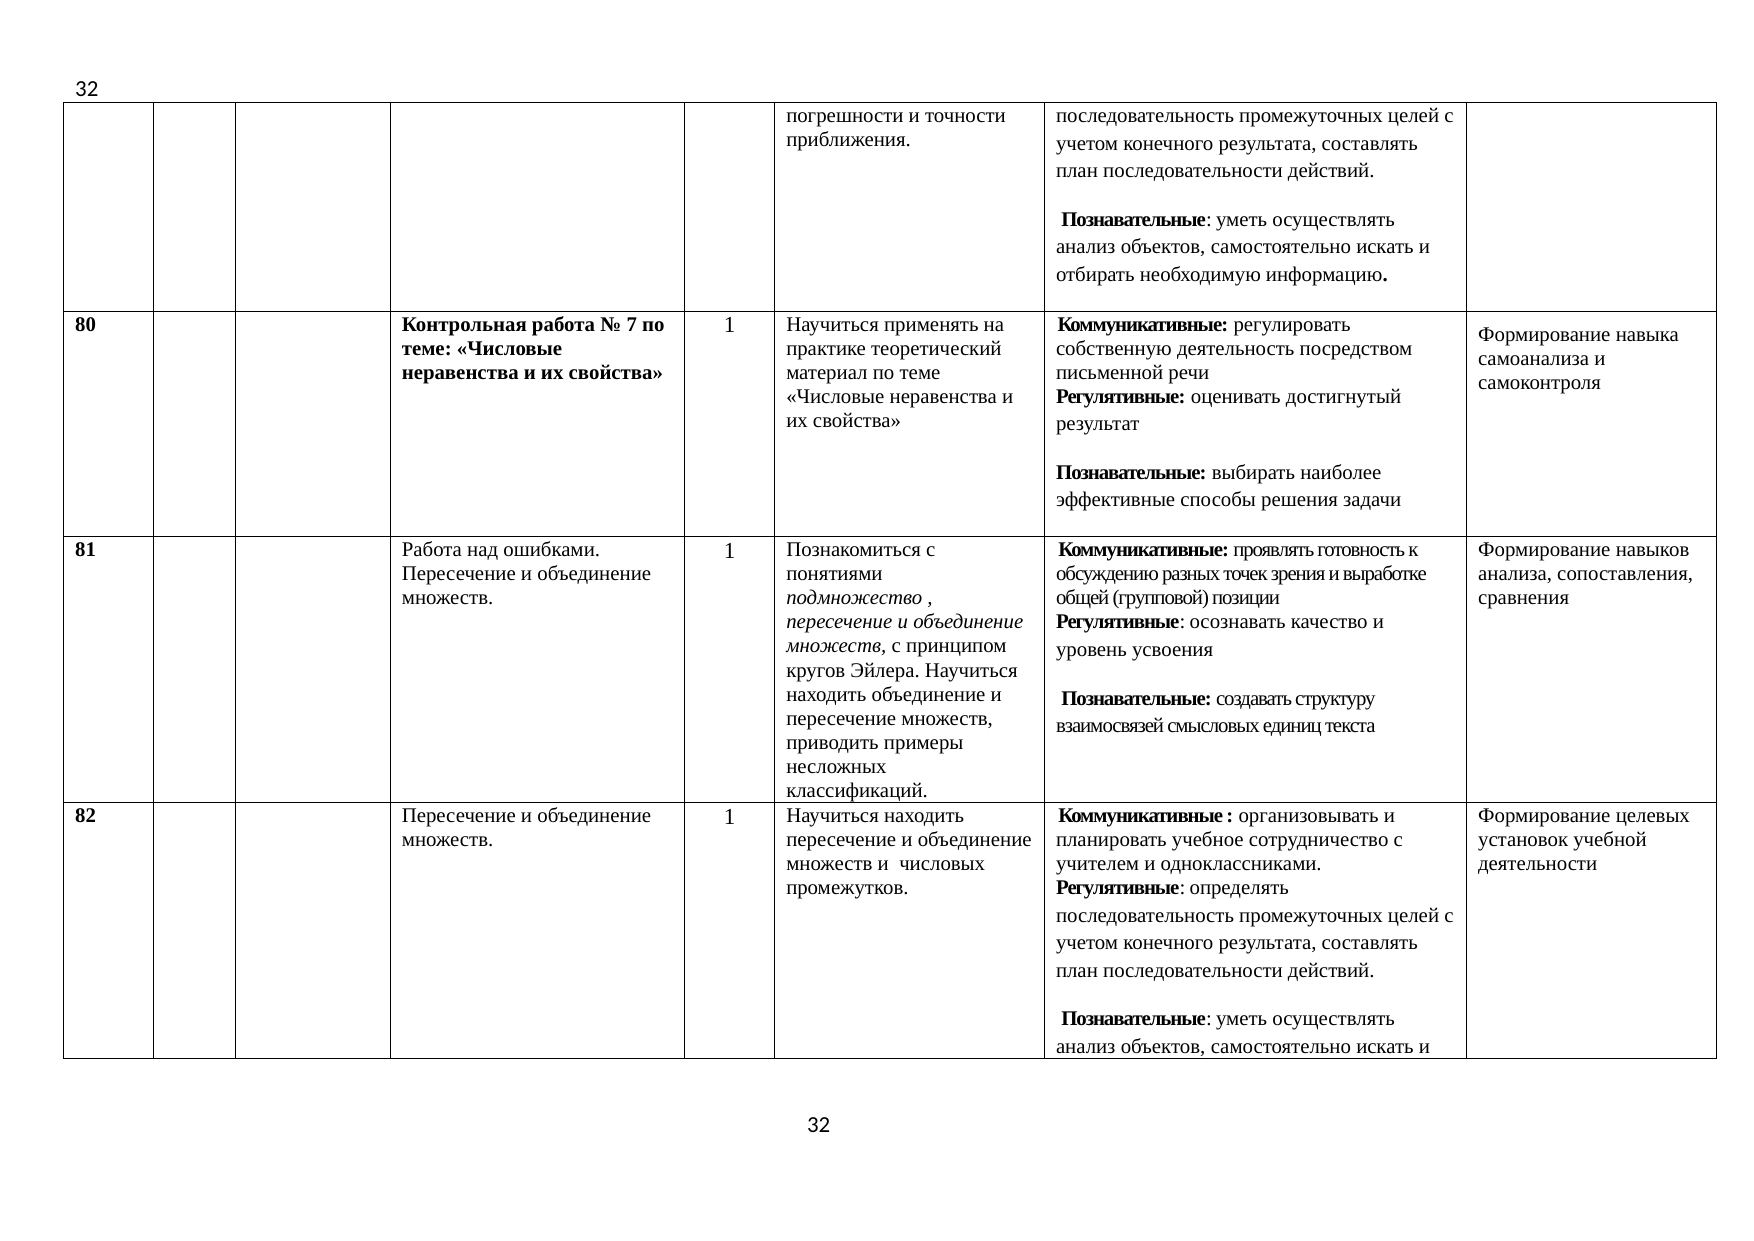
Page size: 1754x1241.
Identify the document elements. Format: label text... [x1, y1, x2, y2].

table_cell [1467, 103, 1716, 311]
table_cell [154, 312, 235, 536]
table_cell Работа над ошибками. Пересечение и объединение множеств. [391, 537, 684, 802]
table_cell Коммуникативные : организовывать и планировать учебное сотрудничество с учителем и одноклассниками. Регулятивные: определять последовательность промежуточных целей с учетом конечного результата, составлять план последовательности действий. Познавательные: уметь осуществлять анализ объектов, самостоятельно искать и [1045, 803, 1466, 1058]
table_cell [64, 103, 153, 311]
table_cell Коммуникативные: проявлять готовность к обсуждению разных точек зрения и выработке общей (групповой) позиции Регулятивные: осознавать качество и уровень усвоения Познавательные: создавать структуру взаимосвязей смысловых единиц текста [1045, 537, 1466, 802]
table_cell Коммуникативные: регулировать собственную деятельность посредством письменной речи Регулятивные: оценивать достигнутый результат Познавательные: выбирать наиболее эффективные способы решения задачи [1045, 312, 1466, 536]
table_cell 82 [64, 803, 153, 1058]
table_cell [154, 103, 235, 311]
table_cell Пересечение и объединение множеств. [391, 803, 684, 1058]
table_cell последовательность промежуточных целей с учетом конечного результата, составлять план последовательности действий. Познавательные: уметь осуществлять анализ объектов, самостоятельно искать и отбирать необходимую информацию. [1045, 103, 1466, 311]
table_cell 1 [685, 312, 774, 536]
table_cell [236, 103, 390, 311]
table_cell [391, 103, 684, 311]
table_cell Контрольная работа № 7 по теме: «Числовые неравенства и их свойства» [391, 312, 684, 536]
table_cell 81 [64, 537, 153, 802]
table_cell Научиться находить пересечение и объединение множеств и числовых промежутков. [775, 803, 1044, 1058]
table_cell погрешности и точности приближения. [775, 103, 1044, 311]
table_cell [236, 312, 390, 536]
table_cell [236, 537, 390, 802]
table_cell [154, 537, 235, 802]
table_cell Формирование целевых установок учебной деятельности [1467, 803, 1716, 1058]
table_cell Формирование навыка самоанализа и самоконтроля [1467, 312, 1716, 536]
table_cell 1 [685, 803, 774, 1058]
table_cell Формирование навыков анализа, сопоставления, сравнения [1467, 537, 1716, 802]
table_cell Научиться применять на практике теоретический материал по теме «Числовые неравенства и их свойства» [775, 312, 1044, 536]
table_cell [154, 803, 235, 1058]
table_cell [236, 803, 390, 1058]
table_cell [685, 103, 774, 311]
table_cell 80 [64, 312, 153, 536]
table_cell 1 [685, 537, 774, 802]
table_cell Познакомиться с понятиями подмножество , пересечение и объединение множеств, с принципом кругов Эйлера. Научиться находить объединение и пересечение множеств, приводить примеры несложных классификаций. [775, 537, 1044, 802]
